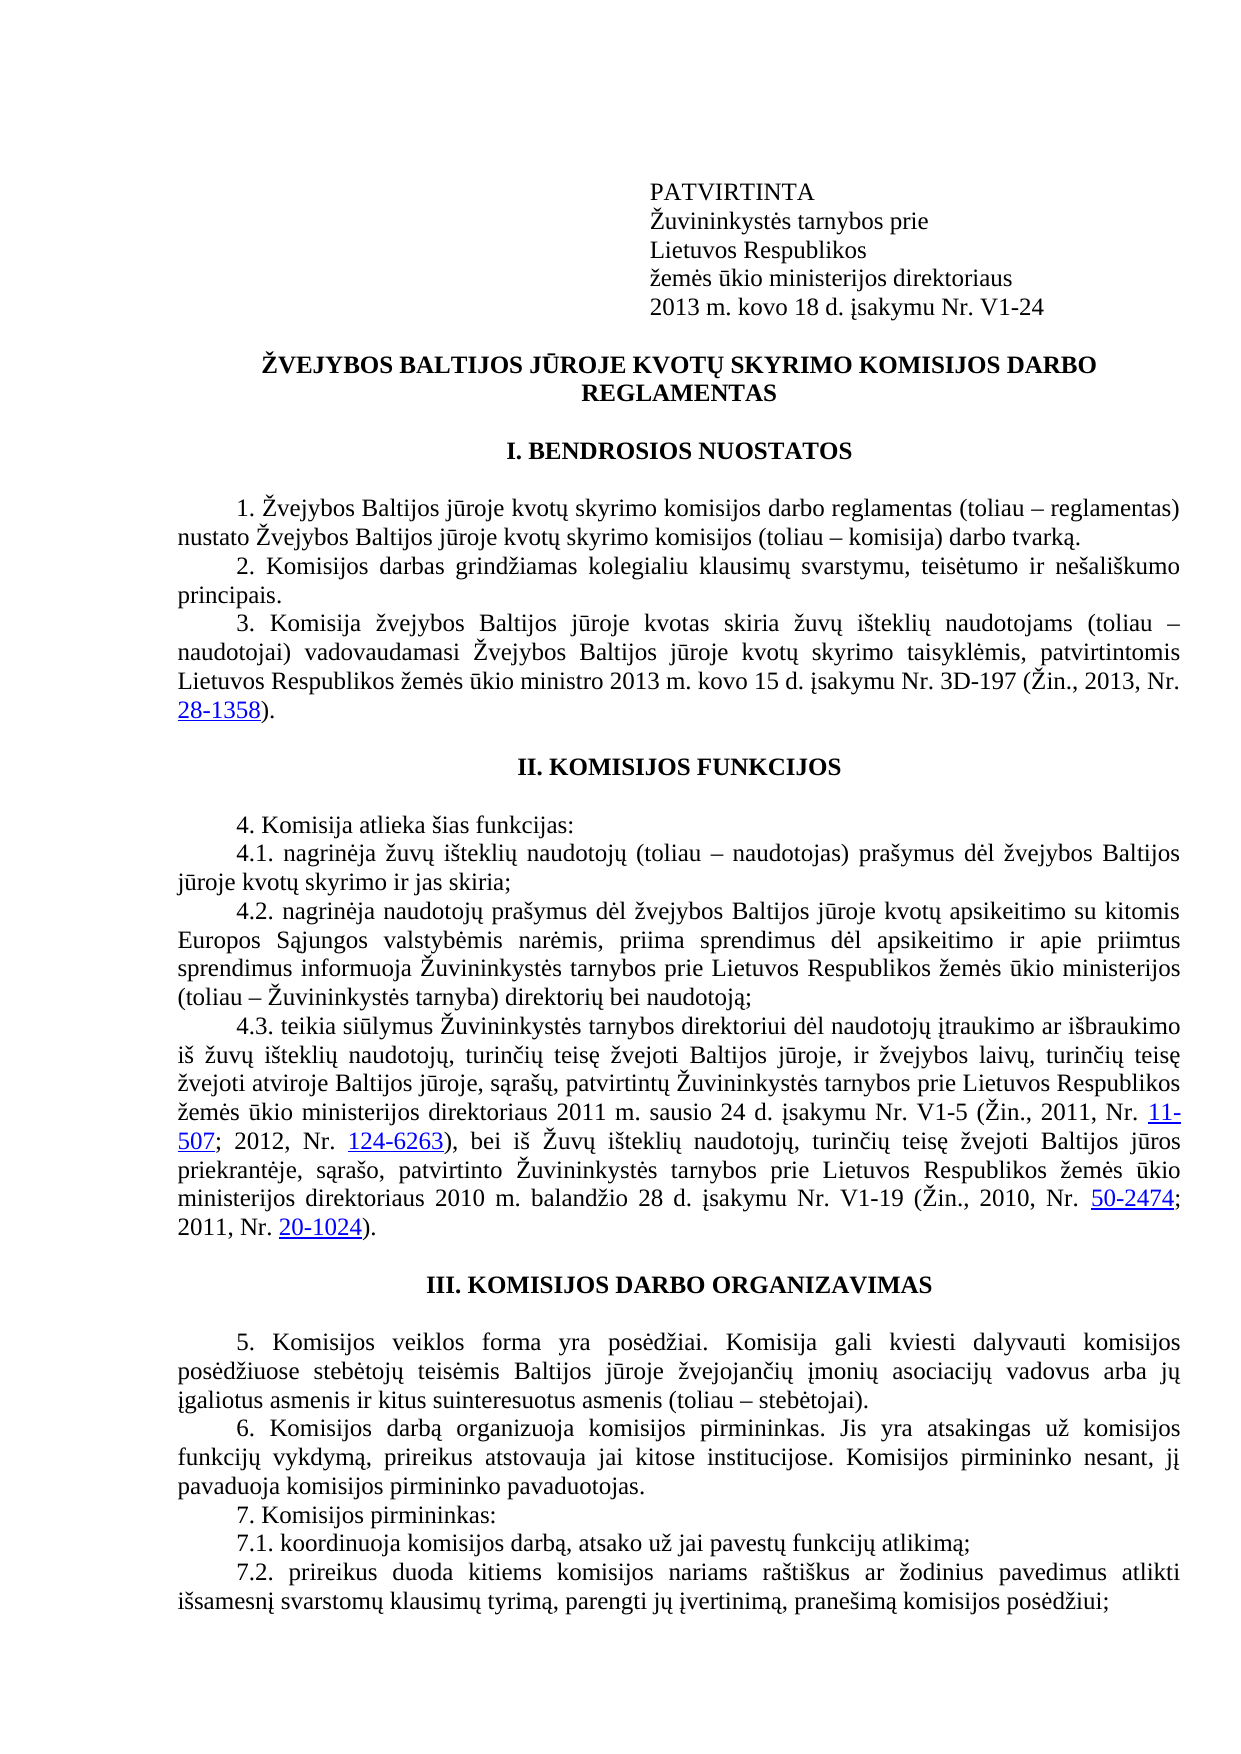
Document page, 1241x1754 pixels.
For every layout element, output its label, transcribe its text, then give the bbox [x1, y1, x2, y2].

text 2013 m. kovo 18 d. įsakymu Nr. V1-24 [649, 292, 1181, 321]
text II. KOMISIJOS FUNKCIJOS [177, 752, 1181, 781]
text I. BENDROSIOS NUOSTATOS [177, 436, 1181, 465]
text 7.1. koordinuoja komisijos darbą, atsako už jai pavestų funkcijų atlikimą; [177, 1528, 1181, 1557]
text 4.2. nagrinėja naudotojų prašymus dėl žvejybos Baltijos jūroje kvotų apsikeitimo su kitomis Europos Sąjungos valstybėmis narėmis, priima sprendimus dėl apsikeitimo ir apie priimtus sprendimus informuoja Žuvininkystės tarnybos prie Lietuvos Respublikos žemės ūkio ministerijos (toliau – Žuvininkystės tarnyba) direktorių bei naudotoją; [177, 896, 1181, 1011]
text III. KOMISIJOS DARBO ORGANIZAVIMAS [177, 1270, 1181, 1298]
text 1. Žvejybos Baltijos jūroje kvotų skyrimo komisijos darbo reglamentas (toliau – reglamentas) nustato Žvejybos Baltijos jūroje kvotų skyrimo komisijos (toliau – komisija) darbo tvarką. [177, 493, 1181, 551]
text PATVIRTINTA [649, 177, 1181, 206]
text 3. Komisija žvejybos Baltijos jūroje kvotas skiria žuvų išteklių naudotojams (toliau – naudotojai) vadovaudamasi Žvejybos Baltijos jūroje kvotų skyrimo taisyklėmis, patvirtintomis Lietuvos Respublikos žemės ūkio ministro 2013 m. kovo 15 d. įsakymu Nr. 3D-197 (Žin., 2013, Nr. 28-1358). [177, 608, 1181, 723]
text 4.1. nagrinėja žuvų išteklių naudotojų (toliau – naudotojas) prašymus dėl žvejybos Baltijos jūroje kvotų skyrimo ir jas skiria; [177, 838, 1181, 896]
text 4. Komisija atlieka šias funkcijas: [177, 810, 1181, 838]
text 2. Komisijos darbas grindžiamas kolegialiu klausimų svarstymu, teisėtumo ir nešališkumo principais. [177, 551, 1181, 608]
text ŽVEJYBOS BALTIJOS JŪROJE KVOTŲ SKYRIMO KOMISIJOS DARBO REGLAMENTAS [177, 350, 1181, 407]
text 5. Komisijos veiklos forma yra posėdžiai. Komisija gali kviesti dalyvauti komisijos posėdžiuose stebėtojų teisėmis Baltijos jūroje žvejojančių įmonių asociacijų vadovus arba jų įgaliotus asmenis ir kitus suinteresuotus asmenis (toliau – stebėtojai). [177, 1327, 1181, 1413]
text 7. Komisijos pirmininkas: [177, 1500, 1181, 1528]
text 4.3. teikia siūlymus Žuvininkystės tarnybos direktoriui dėl naudotojų įtraukimo ar išbraukimo iš žuvų išteklių naudotojų, turinčių teisę žvejoti Baltijos jūroje, ir žvejybos laivų, turinčių teisę žvejoti atviroje Baltijos jūroje, sąrašų, patvirtintų Žuvininkystės tarnybos prie Lietuvos Respublikos žemės ūkio ministerijos direktoriaus 2011 m. sausio 24 d. įsakymu Nr. V1-5 (Žin., 2011, Nr. 11-507; 2012, Nr. 124-6263), bei iš žuvų išteklių naudotojų, turinčių teisę žvejoti Baltijos jūros priekrantėje, sąrašo, patvirtinto Žuvininkystės tarnybos prie Lietuvos Respublikos žemės ūkio ministerijos direktoriaus 2010 m. balandžio 28 d. įsakymu Nr. V1-19 (Žin., 2010, Nr. 50-2474; 2011, Nr. 20-1024). [177, 1011, 1181, 1241]
text Žuvininkystės tarnybos prie Lietuvos Respublikos žemės ūkio ministerijos direktoriaus [649, 206, 1181, 292]
text 7.2. prireikus duoda kitiems komisijos nariams raštiškus ar žodinius pavedimus atlikti išsamesnį svarstomų klausimų tyrimą, parengti jų įvertinimą, pranešimą komisijos posėdžiui; [177, 1557, 1181, 1615]
text 6. Komisijos darbą organizuoja komisijos pirmininkas. Jis yra atsakingas už komisijos funkcijų vykdymą, prireikus atstovauja jai kitose institucijose. Komisijos pirmininko nesant, jį pavaduoja komisijos pirmininko pavaduotojas. [177, 1413, 1181, 1500]
